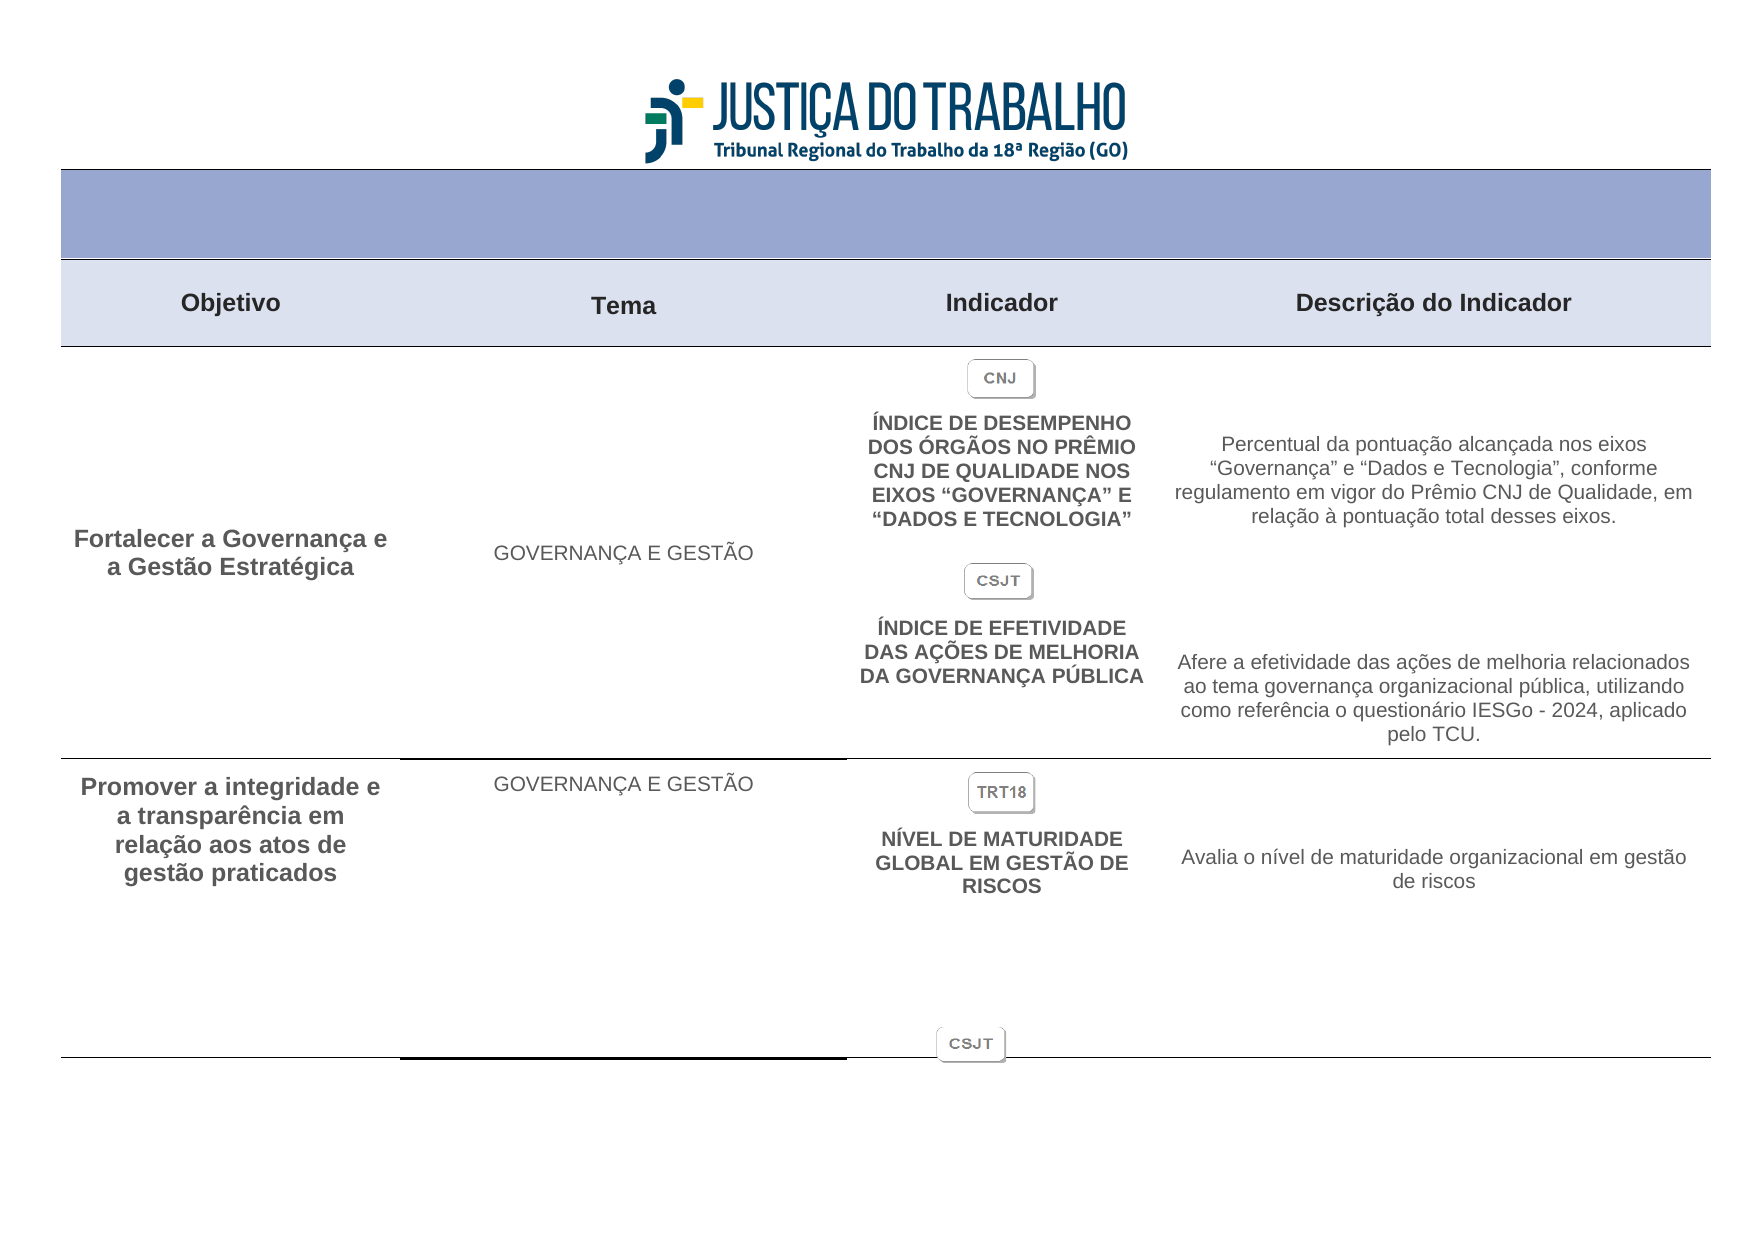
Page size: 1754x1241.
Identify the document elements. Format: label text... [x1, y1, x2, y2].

picture [967, 359, 1036, 399]
table_cell Fortalecer a Governança e a Gestão Estratégica [61, 347, 400, 758]
table_cell NÍVEL DE MATURIDADE GLOBAL EM GESTÃO DE RISCOS [847, 759, 1157, 1057]
table_cell Avalia o nível de maturidade organizacional em gestão de riscos [1157, 759, 1711, 1057]
picture [968, 772, 1036, 814]
table_cell Percentual da pontuação alcançada nos eixos “Governança” e “Dados e Tecnologia”, conforme regulamento em vigor do Prêmio CNJ de Qualidade, em relação à pontuação total desses eixos. Afere a efetividade das ações de melhoria relacionados ao tema governança organizacional pública, utilizando como referência o questionário IESGo - 2024, aplicado pelo TCU. [1157, 347, 1711, 758]
table_cell Descrição do Indicador [1157, 260, 1711, 346]
picture [964, 563, 1034, 600]
table_cell Objetivo [61, 260, 400, 346]
table_cell Promover a integridade e a transparência em relação aos atos de gestão praticados [61, 759, 400, 1057]
table_cell GOVERNANÇA E GESTÃO [400, 347, 847, 758]
table_cell Tema [400, 260, 847, 346]
table_cell ÍNDICE DE DESEMPENHO DOS ÓRGÃOS NO PRÊMIO CNJ DE QUALIDADE NOS EIXOS “GOVERNANÇA” E “DADOS E TECNOLOGIA” ÍNDICE DE EFETIVIDADE DAS AÇÕES DE MELHORIA DA GOVERNANÇA PÚBLICA [847, 347, 1157, 758]
picture [637, 73, 1135, 169]
picture [936, 1027, 1007, 1063]
table_header [61, 170, 1711, 258]
table_cell Indicador [847, 260, 1157, 346]
table_cell GOVERNANÇA E GESTÃO [400, 760, 847, 1057]
